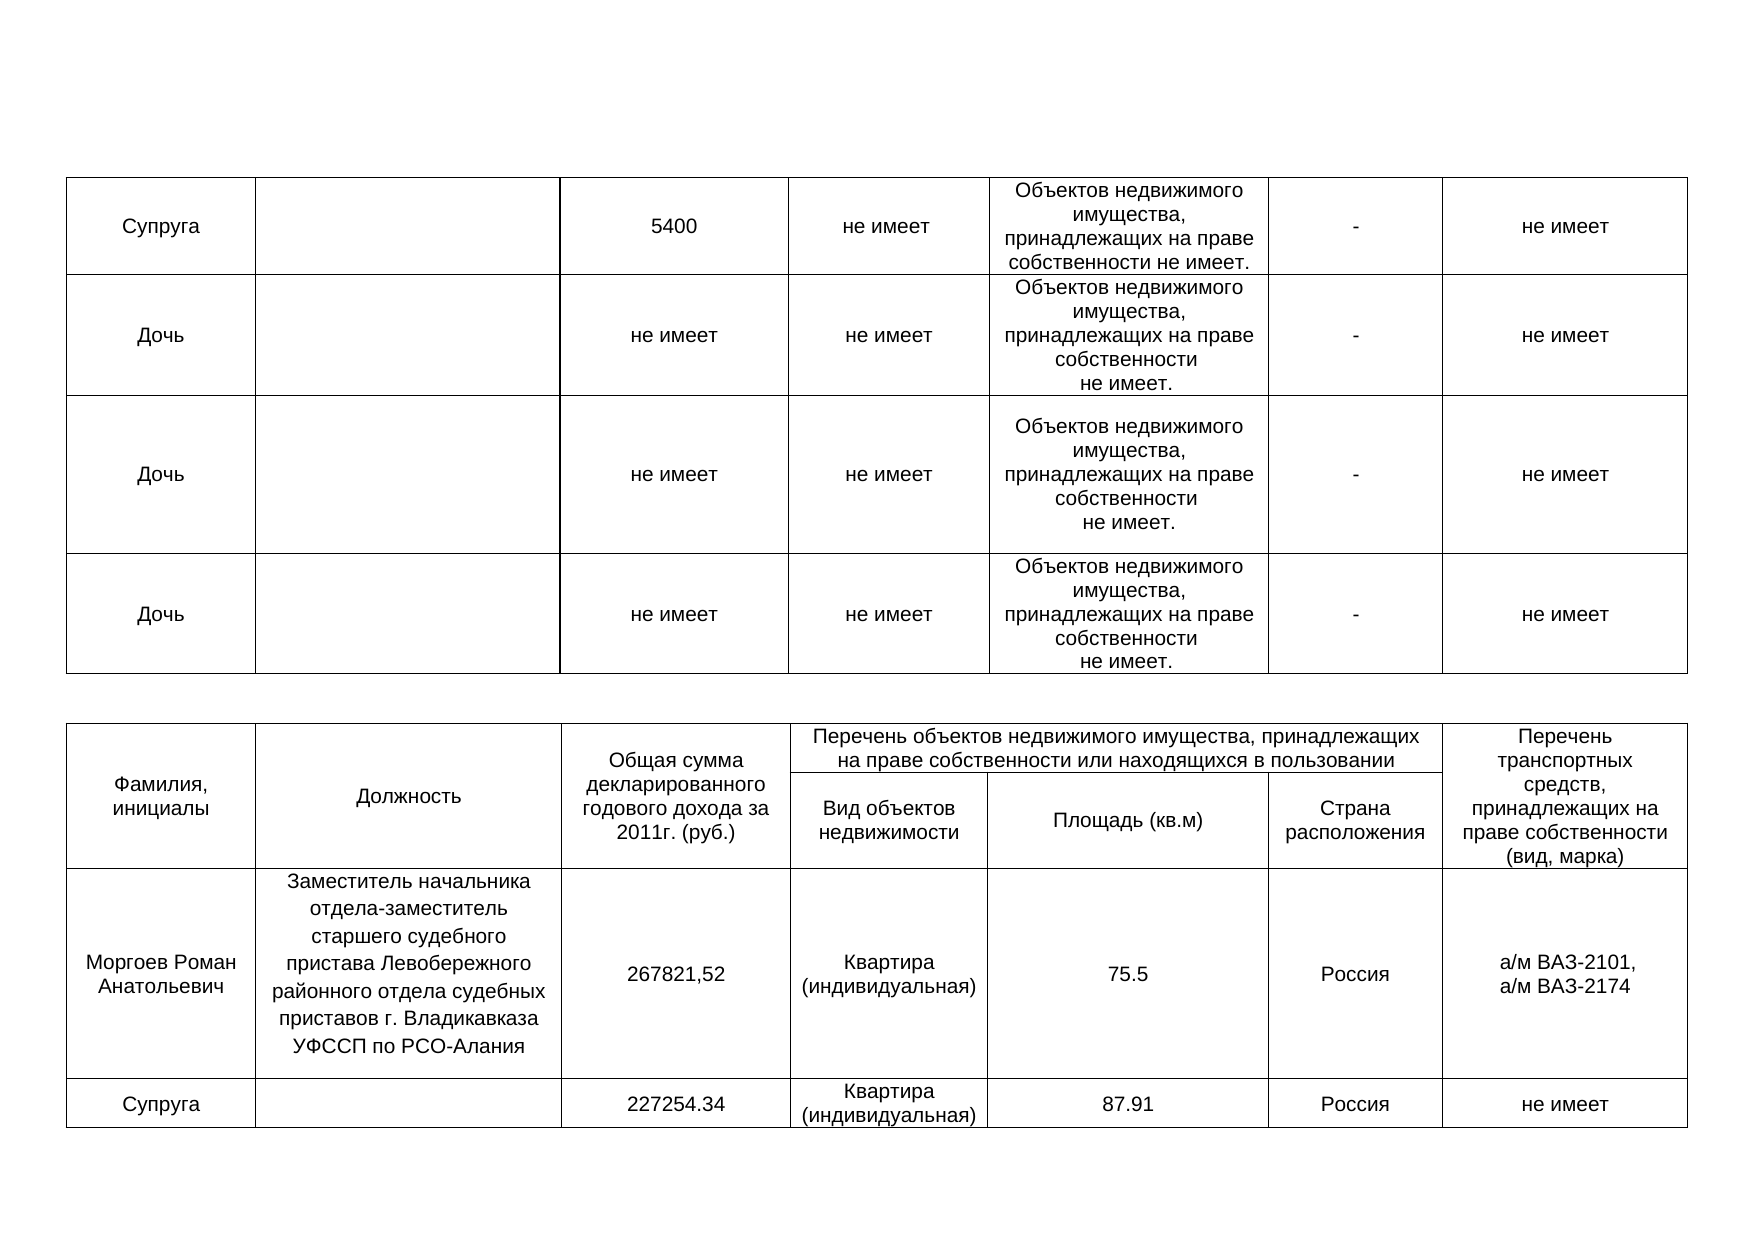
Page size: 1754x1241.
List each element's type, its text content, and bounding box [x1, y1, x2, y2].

table_cell Заместитель начальника отдела-заместитель старшего судебного пристава Левобережного районного отдела судебных приставов г. Владикавказа УФССП по РСО-Алания [256, 869, 561, 1078]
table_cell не имеет [789, 275, 989, 395]
table_cell дочь [67, 396, 255, 552]
table_cell [256, 275, 559, 395]
table_cell [256, 1079, 561, 1127]
table_cell Объектов недвижимого имущества, принадлежащих на праве собственности не имеет. [990, 396, 1268, 552]
table_cell 5400 [561, 178, 788, 274]
table_cell Объектов недвижимого имущества, принадлежащих на праве собственности не имеет. [990, 178, 1268, 274]
table_cell не имеет [1443, 554, 1687, 673]
table_header Перечень транспортных средств, принадлежащих на праве собственности (вид, марка) [1443, 724, 1687, 867]
table_cell - [1269, 396, 1442, 552]
table_cell Площадь (кв.м) [988, 773, 1268, 867]
table_cell 75.5 [988, 869, 1268, 1078]
table_cell [256, 554, 559, 673]
table_cell Россия [1269, 1079, 1442, 1127]
table_cell - [1269, 554, 1442, 673]
table_header Общая сумма декларированного годового дохода за 2011г. (руб.) [562, 724, 790, 867]
table_cell не имеет [1443, 275, 1687, 395]
table_cell не имеет [561, 554, 788, 673]
table_header Фамилия, инициалы [67, 724, 255, 867]
table_cell супруга [67, 178, 255, 274]
table_cell Квартира (индивидуальная) [791, 1079, 987, 1127]
table_header Перечень объектов недвижимого имущества, принадлежащих на праве собственности или находящихся в пользовании [791, 724, 1442, 772]
table_cell не имеет [561, 396, 788, 552]
table_cell не имеет [789, 554, 989, 673]
table_cell не имеет [1443, 1079, 1687, 1127]
table_cell Моргоев Роман Анатольевич [67, 869, 255, 1078]
table_cell Объектов недвижимого имущества, принадлежащих на праве собственности не имеет. [990, 554, 1268, 673]
table_cell а/м ВАЗ-2101, а/м ВАЗ-2174 [1443, 869, 1687, 1078]
table_cell Страна расположения [1269, 773, 1442, 867]
table_cell не имеет [1443, 396, 1687, 552]
table_header Должность [256, 724, 561, 867]
table_cell не имеет [561, 275, 788, 395]
table_cell дочь [67, 554, 255, 673]
table_cell [256, 178, 559, 274]
table_cell [256, 396, 559, 552]
table_cell - [1269, 178, 1442, 274]
table_cell не имеет [789, 178, 989, 274]
table_cell супруга [67, 1079, 255, 1127]
table_cell Дочь [67, 275, 255, 395]
table_cell 267821,52 [562, 869, 790, 1078]
table_cell - [1269, 275, 1442, 395]
table_cell Россия [1269, 869, 1442, 1078]
table_cell не имеет [1443, 178, 1687, 274]
table_cell Квартира (индивидуальная) [791, 869, 987, 1078]
table_cell 227254.34 [562, 1079, 790, 1127]
table_cell не имеет [789, 396, 989, 552]
table_cell Вид объектов недвижимости [791, 773, 987, 867]
table_cell 87.91 [988, 1079, 1268, 1127]
table_cell Объектов недвижимого имущества, принадлежащих на праве собственности не имеет. [990, 275, 1268, 395]
